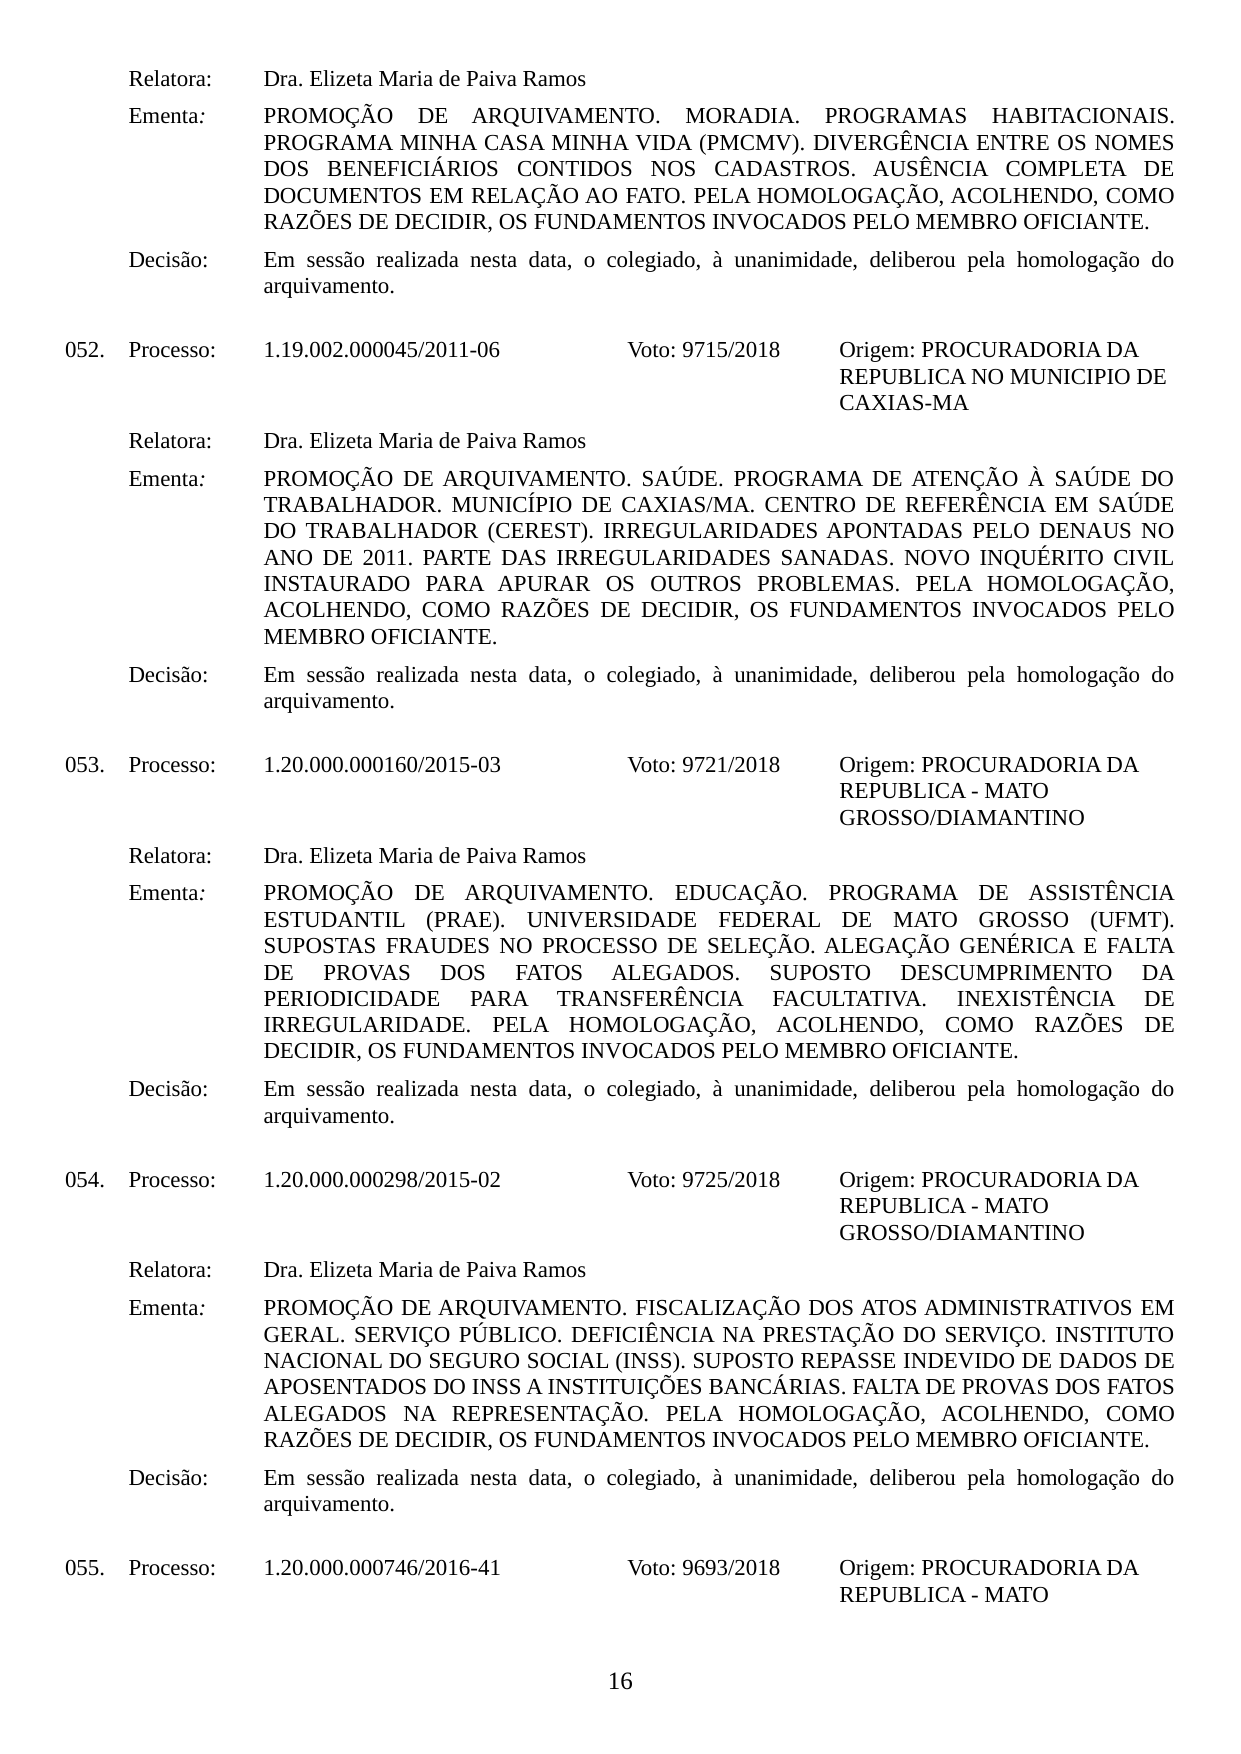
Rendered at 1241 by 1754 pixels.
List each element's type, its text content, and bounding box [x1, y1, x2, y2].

table_header Processo: [123, 745, 257, 836]
table_cell Em sessão realizada nesta data, o colegiado, à unanimidade, deliberou pela homologação do arquivamento. [258, 240, 1181, 304]
table_header Processo: [123, 331, 257, 421]
table_cell Ementa: [123, 874, 257, 1070]
table_cell Decisão: [123, 1458, 257, 1522]
table_cell [59, 240, 123, 304]
table_cell [59, 1289, 123, 1458]
table_cell PROMOÇÃO DE ARQUIVAMENTO. FISCALIZAÇÃO DOS ATOS ADMINISTRATIVOS EM GERAL. SERVIÇO PÚBLICO. DEFICIÊNCIA NA PRESTAÇÃO DO SERVIÇO. INSTITUTO NACIONAL DO SEGURO SOCIAL (INSS). SUPOSTO REPASSE INDEVIDO DE DADOS DE APOSENTADOS DO INSS A INSTITUIÇÕES BANCÁRIAS. FALTA DE PROVAS DOS FATOS ALEGADOS NA REPRESENTAÇÃO. PELA HOMOLOGAÇÃO, ACOLHENDO, COMO RAZÕES DE DECIDIR, OS FUNDAMENTOS INVOCADOS PELO MEMBRO OFICIANTE. [258, 1289, 1181, 1458]
table_header Origem: PROCURADORIA DA REPUBLICA - MATO [834, 1549, 1181, 1613]
table_cell Relatora: [123, 1251, 257, 1288]
table_cell PROMOÇÃO DE ARQUIVAMENTO. SAÚDE. PROGRAMA DE ATENÇÃO À SAÚDE DO TRABALHADOR. MUNICÍPIO DE CAXIAS/MA. CENTRO DE REFERÊNCIA EM SAÚDE DO TRABALHADOR (CEREST). IRREGULARIDADES APONTADAS PELO DENAUS NO ANO DE 2011. PARTE DAS IRREGULARIDADES SANADAS. NOVO INQUÉRITO CIVIL INSTAURADO PARA APURAR OS OUTROS PROBLEMAS. PELA HOMOLOGAÇÃO, ACOLHENDO, COMO RAZÕES DE DECIDIR, OS FUNDAMENTOS INVOCADOS PELO MEMBRO OFICIANTE. [258, 459, 1181, 655]
table_cell [59, 655, 123, 719]
table_header Origem: PROCURADORIA DA REPUBLICA NO MUNICIPIO DE CAXIAS-MA [834, 331, 1181, 421]
table_header Processo: [123, 1549, 257, 1613]
table_header Voto: 9725/2018 [621, 1160, 833, 1251]
table_cell Dra. Elizeta Maria de Paiva Ramos [258, 59, 1181, 97]
table_cell Relatora: [123, 421, 257, 459]
table_cell Relatora: [123, 59, 257, 97]
table_cell Em sessão realizada nesta data, o colegiado, à unanimidade, deliberou pela homologação do arquivamento. [258, 655, 1181, 719]
table_cell Em sessão realizada nesta data, o colegiado, à unanimidade, deliberou pela homologação do arquivamento. [258, 1458, 1181, 1522]
table_header Voto: 9721/2018 [621, 745, 833, 836]
table_cell Decisão: [123, 240, 257, 304]
table_header 054. [59, 1160, 123, 1251]
table_cell Em sessão realizada nesta data, o colegiado, à unanimidade, deliberou pela homologação do arquivamento. [258, 1070, 1181, 1134]
table_cell Relatora: [123, 836, 257, 874]
table_cell [59, 1251, 123, 1288]
table_cell Ementa: [123, 1289, 257, 1458]
table_cell [59, 874, 123, 1070]
table_header Processo: [123, 1160, 257, 1251]
table_header Origem: PROCURADORIA DA REPUBLICA - MATO GROSSO/DIAMANTINO [834, 1160, 1181, 1251]
table_header Voto: 9715/2018 [621, 331, 833, 421]
table_header Origem: PROCURADORIA DA REPUBLICA - MATO GROSSO/DIAMANTINO [834, 745, 1181, 836]
table_cell Dra. Elizeta Maria de Paiva Ramos [258, 1251, 1181, 1288]
table_header 1.19.002.000045/2011-06 [258, 331, 621, 421]
table_cell PROMOÇÃO DE ARQUIVAMENTO. EDUCAÇÃO. PROGRAMA DE ASSISTÊNCIA ESTUDANTIL (PRAE). UNIVERSIDADE FEDERAL DE MATO GROSSO (UFMT). SUPOSTAS FRAUDES NO PROCESSO DE SELEÇÃO. ALEGAÇÃO GENÉRICA E FALTA DE PROVAS DOS FATOS ALEGADOS. SUPOSTO DESCUMPRIMENTO DA PERIODICIDADE PARA TRANSFERÊNCIA FACULTATIVA. INEXISTÊNCIA DE IRREGULARIDADE. PELA HOMOLOGAÇÃO, ACOLHENDO, COMO RAZÕES DE DECIDIR, OS FUNDAMENTOS INVOCADOS PELO MEMBRO OFICIANTE. [258, 874, 1181, 1070]
table_header 053. [59, 745, 123, 836]
table_cell Ementa: [123, 459, 257, 655]
table_cell [59, 421, 123, 459]
table_cell Dra. Elizeta Maria de Paiva Ramos [258, 421, 1181, 459]
table_cell PROMOÇÃO DE ARQUIVAMENTO. MORADIA. PROGRAMAS HABITACIONAIS. PROGRAMA MINHA CASA MINHA VIDA (PMCMV). DIVERGÊNCIA ENTRE OS NOMES DOS BENEFICIÁRIOS CONTIDOS NOS CADASTROS. AUSÊNCIA COMPLETA DE DOCUMENTOS EM RELAÇÃO AO FATO. PELA HOMOLOGAÇÃO, ACOLHENDO, COMO RAZÕES DE DECIDIR, OS FUNDAMENTOS INVOCADOS PELO MEMBRO OFICIANTE. [258, 97, 1181, 240]
table_cell [59, 459, 123, 655]
table_cell Decisão: [123, 1070, 257, 1134]
table_header 1.20.000.000298/2015-02 [258, 1160, 621, 1251]
table_cell [59, 836, 123, 874]
table_cell Dra. Elizeta Maria de Paiva Ramos [258, 836, 1181, 874]
table_header Voto: 9693/2018 [621, 1549, 833, 1613]
table_cell Decisão: [123, 655, 257, 719]
table_header 1.20.000.000746/2016-41 [258, 1549, 621, 1613]
table_header 055. [59, 1549, 123, 1613]
table_header 1.20.000.000160/2015-03 [258, 745, 621, 836]
table_cell Ementa: [123, 97, 257, 240]
table_cell [59, 97, 123, 240]
table_cell [59, 1458, 123, 1522]
table_header 052. [59, 331, 123, 421]
table_cell [59, 1070, 123, 1134]
table_cell [59, 59, 123, 97]
